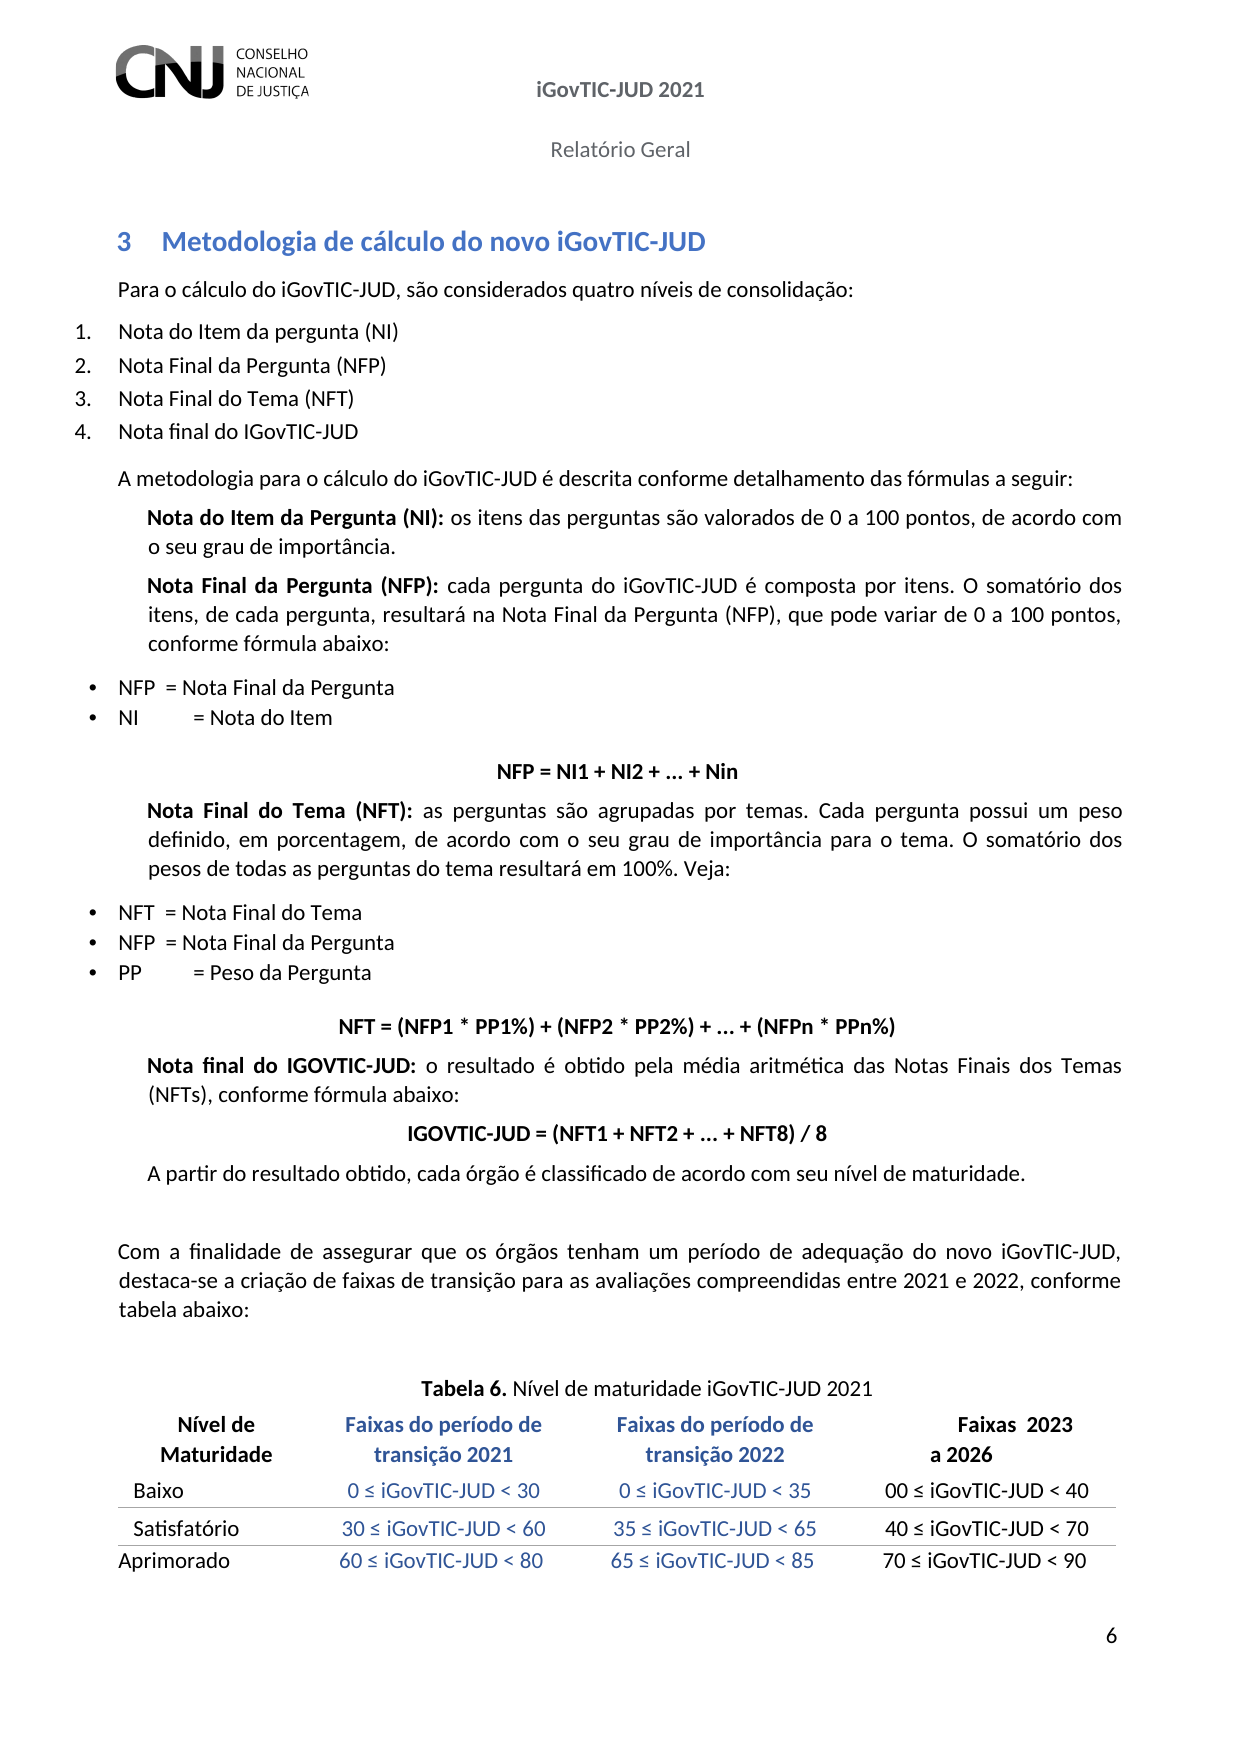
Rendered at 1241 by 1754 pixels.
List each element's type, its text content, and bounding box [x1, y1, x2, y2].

list PP = Peso da Pergunta [88, 958, 1124, 986]
table_cell 30 ≤ iGovTIC-JUD < 60 [341, 1508, 613, 1545]
subtitle NFT = (NFP1 * PP1%) + (NFP2 * PP2%) + ... + (NFPn * PPn%) [118, 1012, 1122, 1040]
table_header Faixas do período de transição 2022 [613, 1404, 885, 1470]
subtitle IGOVTIC-JUD = (NFT1 + NFT2 + ... + NFT8) / 8 [118, 1119, 1122, 1147]
table_cell 35 ≤ iGovTIC-JUD < 65 [613, 1508, 885, 1545]
text Nota final do IGOVTIC-JUD: o resultado é obtido pela média aritmética das Notas Finais dos Temas (NFTs), conforme fórmula abaixo: [147, 1051, 1124, 1108]
list NFT = Nota Final do Tema [88, 898, 1124, 926]
text Nota Final do Tema (NFT): as perguntas são agrupadas por temas. Cada pergunta possui um peso definido, em porcentagem, de acordo com o seu grau de importância para o tema. O somatório dos pesos de todas as perguntas do tema resultará em 100%. Veja: [147, 796, 1124, 882]
list NFP = Nota Final da Pergunta [88, 673, 1124, 701]
text Tabela 6. Nível de maturidade iGovTIC-JUD 2021 [118, 1374, 1181, 1402]
text A partir do resultado obtido, cada órgão é classificado de acordo com seu nível de maturidade. [147, 1159, 1124, 1187]
table_cell Satisfatório [118, 1508, 341, 1545]
list Nota Final do Tema (NFT) [74, 384, 1124, 412]
list NFP = Nota Final da Pergunta [88, 928, 1124, 956]
text Com a finalidade de assegurar que os órgãos tenham um período de adequação do novo iGovTIC-JUD, destaca-se a criação de faixas de transição para as avaliações compreendidas entre 2021 e 2022, conforme tabela abaixo: [118, 1237, 1124, 1323]
list Nota Final da Pergunta (NFP) [74, 351, 1124, 379]
subtitle Metodologia de cálculo do novo iGovTIC-JUD [116, 223, 1185, 259]
table_cell Baixo [118, 1470, 341, 1507]
table_cell 0 ≤ iGovTIC-JUD < 30 [341, 1470, 613, 1507]
table_cell 00 ≤ iGovTIC-JUD < 40 [885, 1470, 1116, 1507]
table_header Faixas do período de transição 2021 [341, 1404, 613, 1470]
subtitle NFP = NI1 + NI2 + ... + Nin [118, 757, 1122, 785]
list NI = Nota do Item [88, 703, 1124, 731]
text Nota Final da Pergunta (NFP): cada pergunta do iGovTIC-JUD é composta por itens. O somatório dos itens, de cada pergunta, resultará na Nota Final da Pergunta (NFP), que pode variar de 0 a 100 pontos, conforme fórmula abaixo: [147, 571, 1124, 657]
table_cell 40 ≤ iGovTIC-JUD < 70 [885, 1508, 1116, 1545]
table_header Faixas 2023 a 2026 [885, 1404, 1116, 1470]
text Para o cálculo do iGovTIC-JUD, são considerados quatro níveis de consolidação: [118, 275, 1124, 303]
text A metodologia para o cálculo do iGovTIC-JUD é descrita conforme detalhamento das fórmulas a seguir: [118, 464, 1124, 492]
text Aprimorado 60 ≤ iGovTIC-JUD < 80 65 ≤ iGovTIC-JUD < 85 70 ≤ iGovTIC-JUD < 90 [118, 1546, 1185, 1574]
list Nota do Item da pergunta (NI) [74, 317, 1124, 346]
text Nota do Item da Pergunta (NI): os itens das perguntas são valorados de 0 a 100 pontos, de acordo com o seu grau de importância. [147, 503, 1124, 560]
list Nota final do IGovTIC-JUD [74, 417, 1124, 445]
table_cell 0 ≤ iGovTIC-JUD < 35 [613, 1470, 885, 1507]
table_header Nível de Maturidade [118, 1404, 341, 1470]
